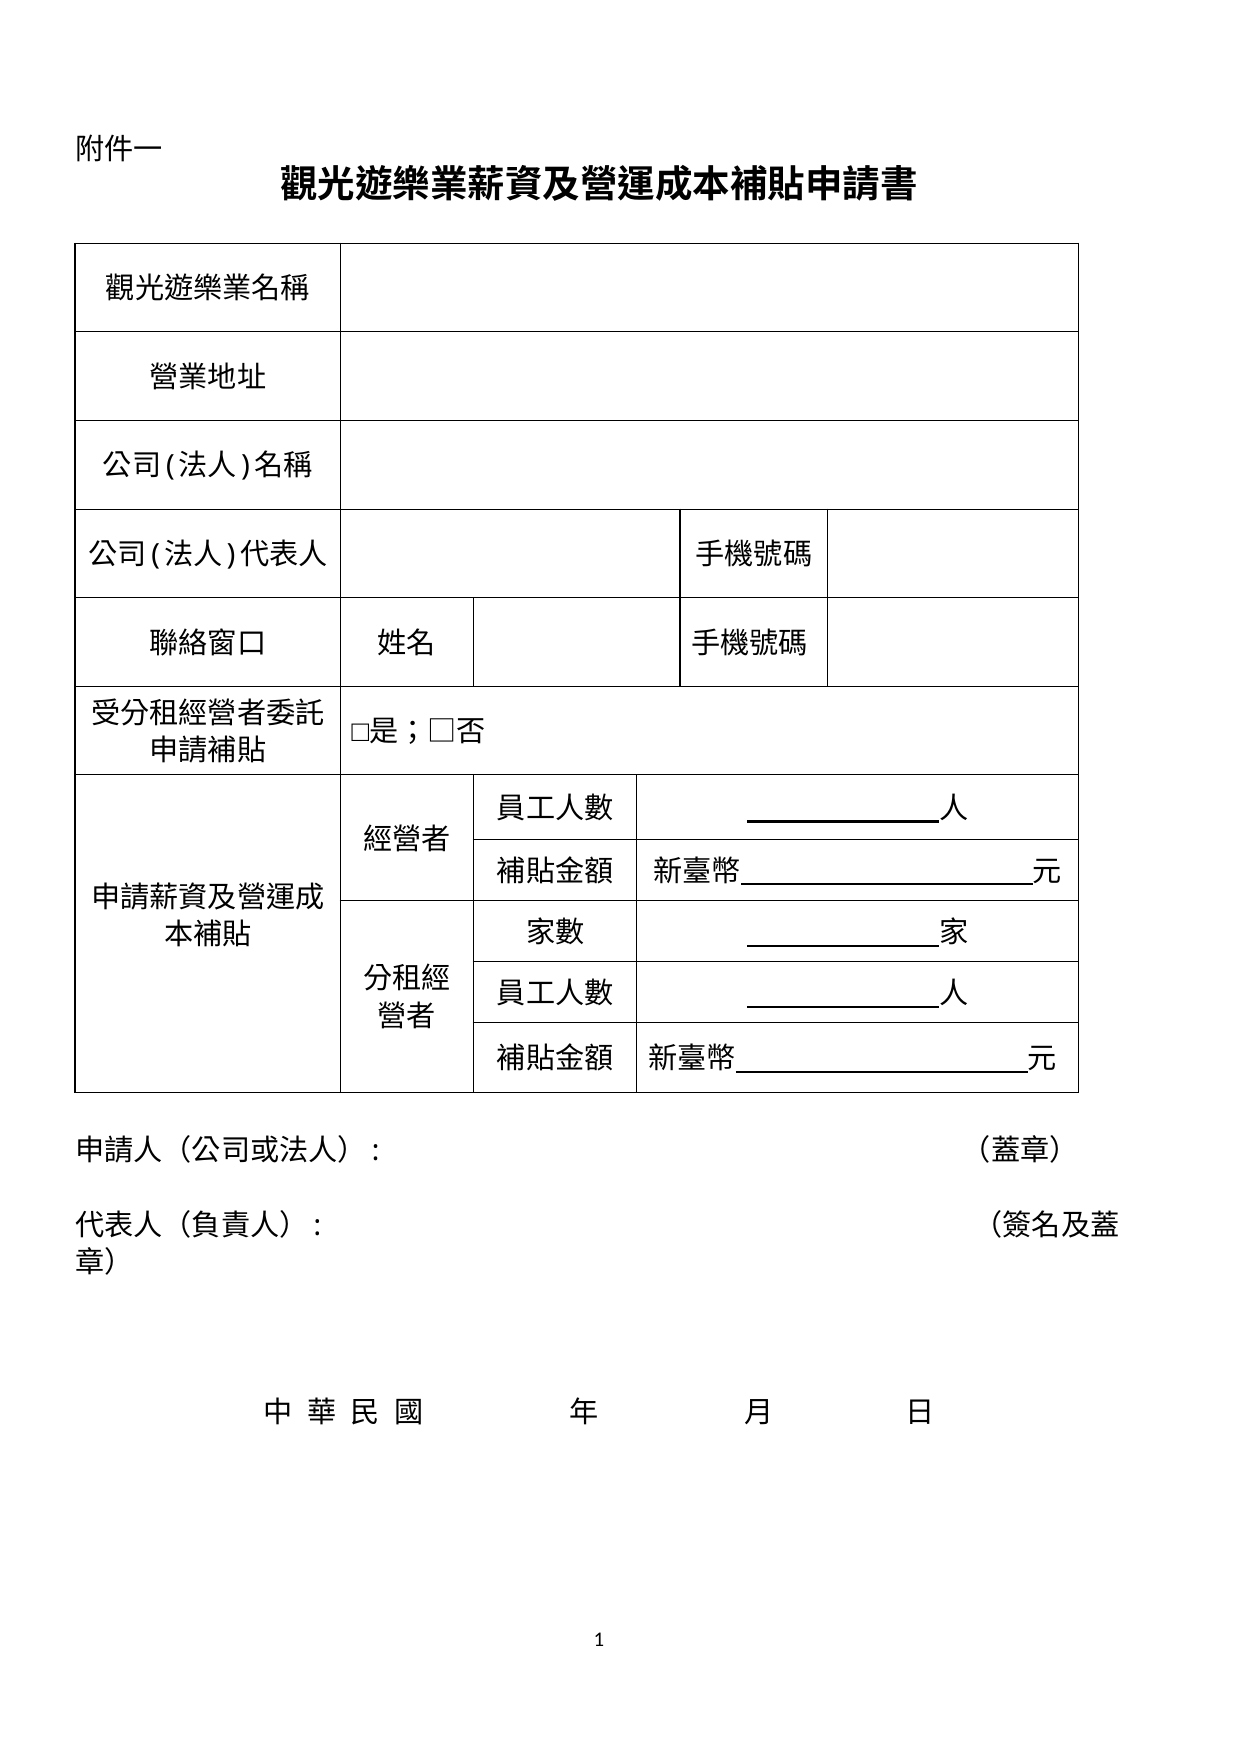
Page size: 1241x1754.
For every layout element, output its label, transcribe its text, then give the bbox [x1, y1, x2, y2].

table_cell 手機號碼 [681, 510, 827, 597]
table_header [341, 244, 1078, 331]
table_cell 聯絡窗口 [76, 598, 340, 686]
table_cell 新臺幣 元 [637, 840, 1078, 900]
table_cell [474, 598, 679, 686]
table_cell [341, 510, 679, 597]
table_cell 經營者 [341, 775, 473, 900]
table_cell 人 [637, 962, 1078, 1022]
table_cell 家數 [474, 901, 636, 961]
text 中 華 民 國 年 月 日 [75, 1393, 1122, 1430]
table_cell [828, 510, 1078, 597]
table_cell 手機號碼 [681, 598, 827, 686]
table_cell 姓名 [341, 598, 473, 686]
table_cell 員工人數 [474, 775, 636, 838]
table_cell [341, 421, 1078, 508]
table_cell 補貼金額 [474, 1023, 636, 1092]
table_cell [828, 598, 1078, 686]
table_cell 受分租經營者委託申請補貼 [76, 687, 340, 774]
text 申請人（公司或法人）: （蓋章） [75, 1130, 1122, 1168]
table_header 觀光遊樂業名稱 [76, 244, 340, 331]
table_cell [341, 332, 1078, 420]
text 代表人（負責人）: （簽名及蓋章） [75, 1205, 1122, 1280]
table_cell 申請薪資及營運成本補貼 [76, 775, 340, 1092]
table_cell 員工人數 [474, 962, 636, 1022]
table_cell 補貼金額 [474, 840, 636, 900]
table_cell 新臺幣 元 [637, 1023, 1078, 1092]
table_cell 家 [637, 901, 1078, 961]
table_cell 公司(法人)名稱 [76, 421, 340, 508]
table_cell 人 [637, 775, 1078, 838]
table_cell □是；□否 [341, 687, 1078, 774]
text 觀光遊樂業薪資及營運成本補貼申請書 [75, 167, 1122, 205]
table_cell 公司(法人)代表人 [76, 510, 340, 597]
table_cell 分租經營者 [341, 901, 473, 1092]
text 附件一 [75, 125, 1122, 167]
table_cell 營業地址 [76, 332, 340, 420]
